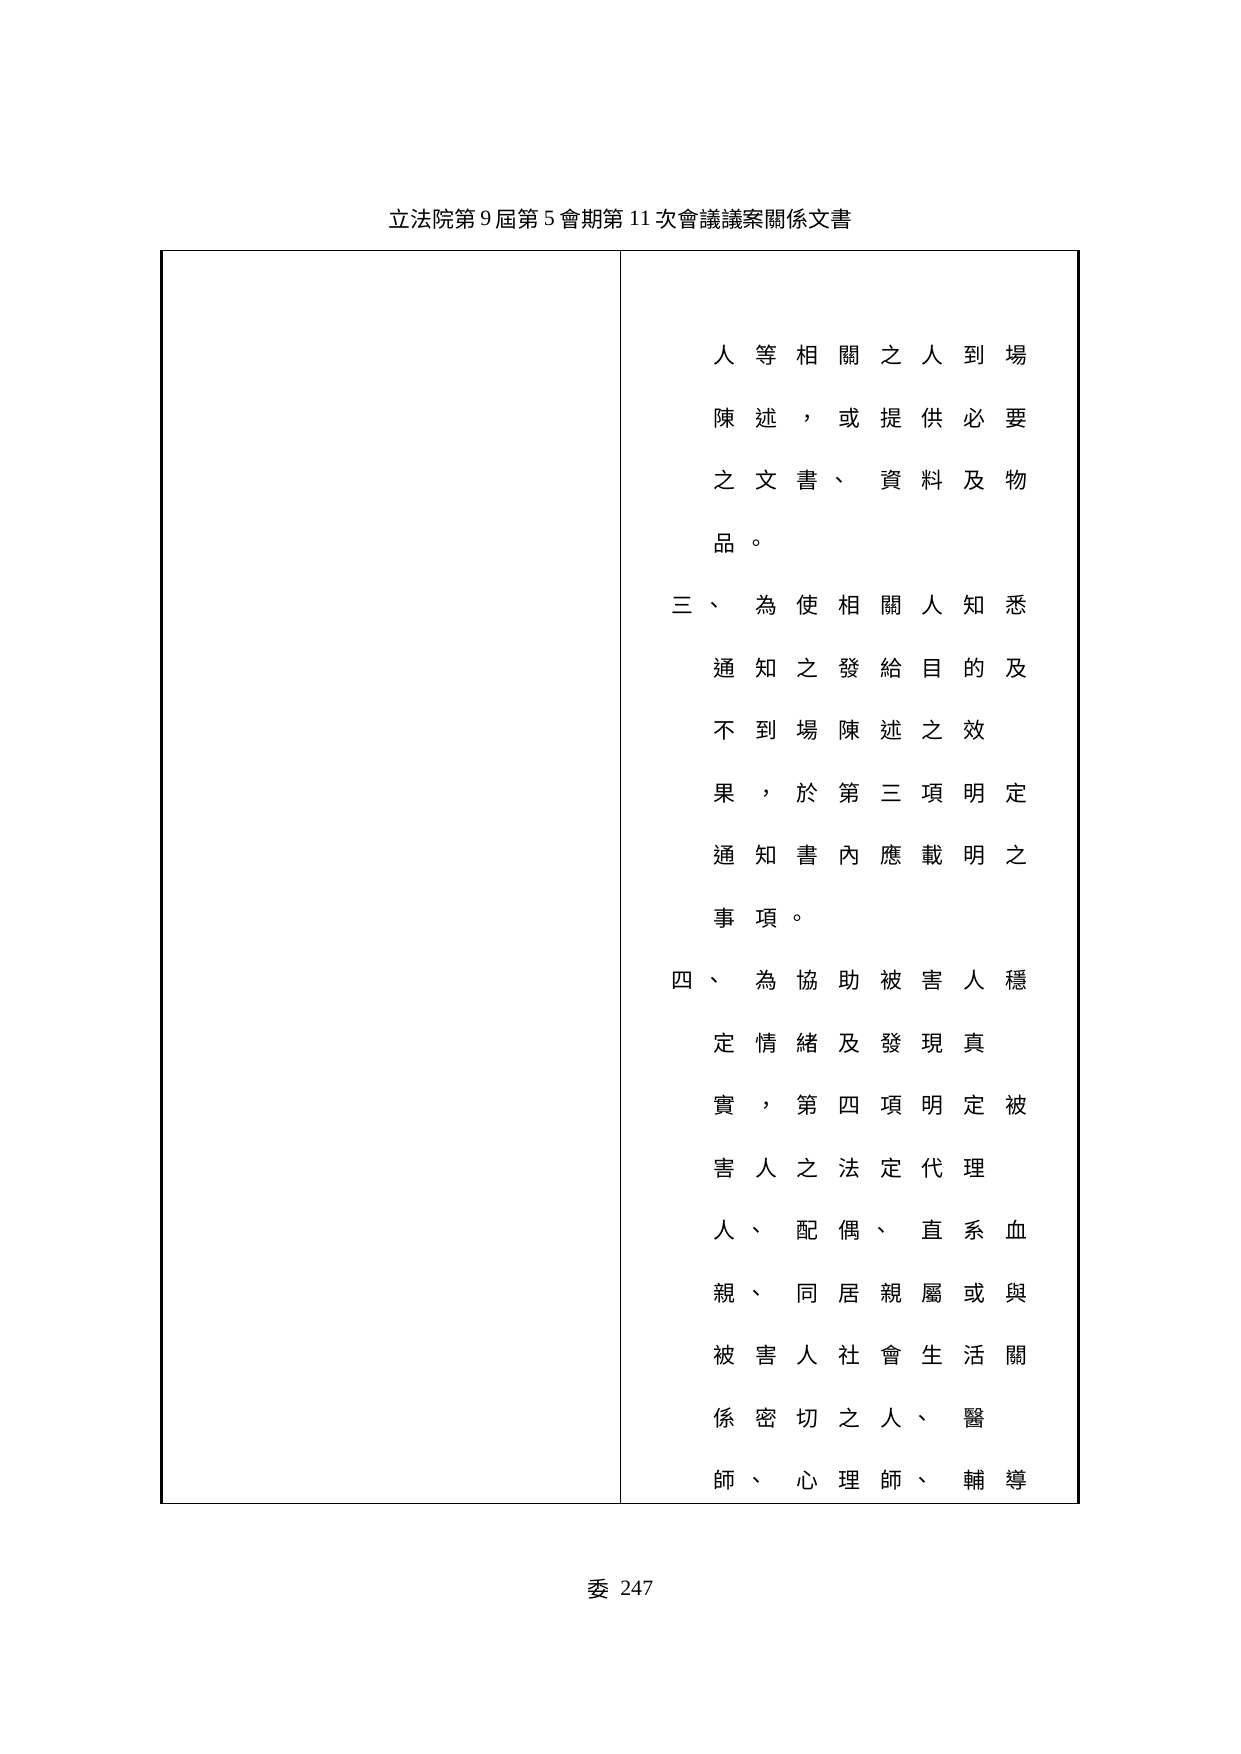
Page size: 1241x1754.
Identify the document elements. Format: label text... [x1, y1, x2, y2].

table_cell [163, 251, 620, 1503]
table_cell 人等相關之人到場陳述，或提供必要之文書、資料及物品。 三、為使相關人知悉通知之發給目的及不到場陳述之效果，於第三項明定通知書內應載明之事項。 四、為協助被害人穩定情緒及發現真實，第四項明定被害人之法定代理人、配偶、直系血親、同居親屬或與被害人社會生活關係密切之人、醫師、心理師、輔導 [621, 251, 1077, 1503]
